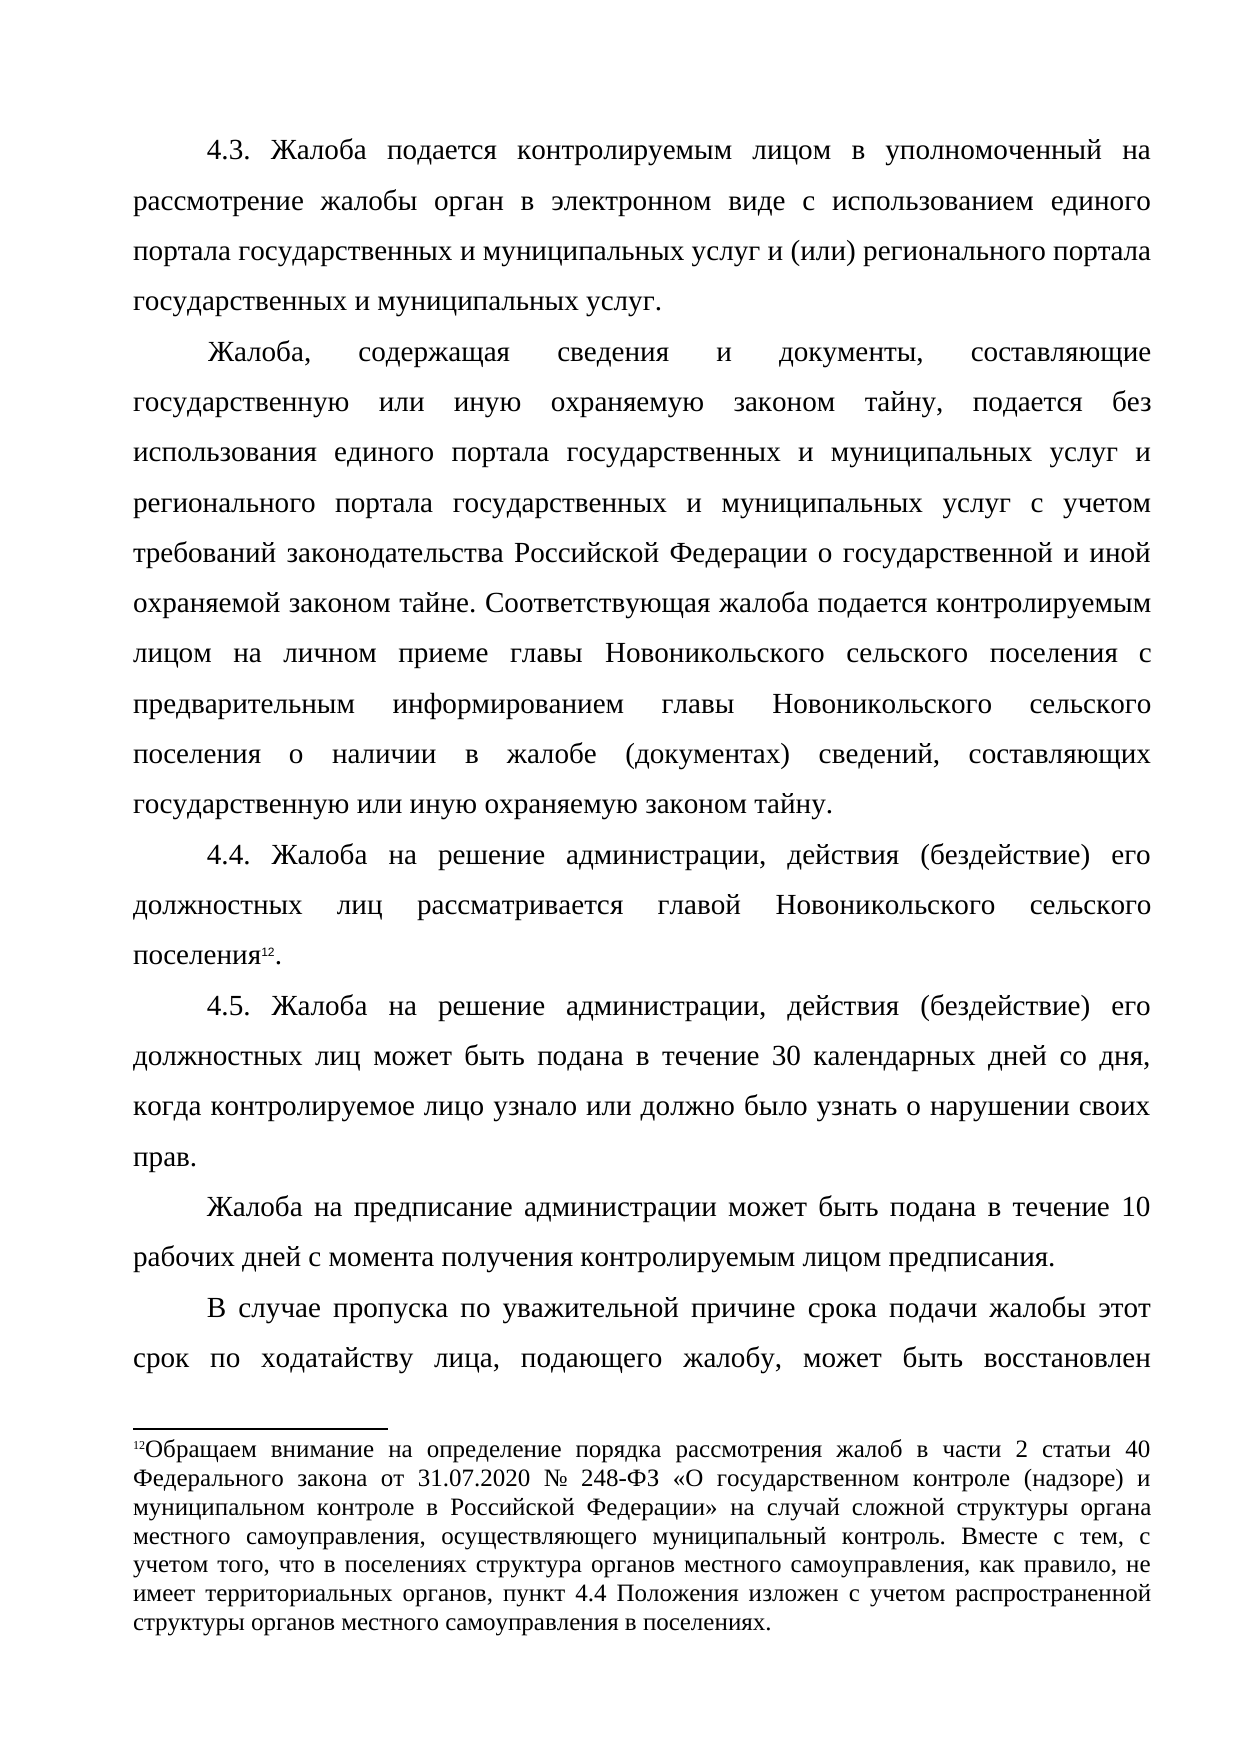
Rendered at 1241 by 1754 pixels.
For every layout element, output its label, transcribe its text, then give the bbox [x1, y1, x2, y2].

text Обращаем внимание на определение порядка рассмотрения жалоб в части 2 статьи 40 Федерального закона от 31.07.2020 № 248-ФЗ «О государственном контроле (надзоре) и муниципальном контроле в Российской Федерации» на случай сложной структуры органа местного самоуправления, осуществляющего муниципальный контроль. Вместе с тем, с учетом того, что в поселениях структура органов местного самоуправления, как правило, не имеет территориальных органов, пункт 4.4 Положения изложен с учетом распространенной структуры органов местного самоуправления в поселениях. [133, 1434, 1152, 1636]
text 4.5. Жалоба на решение администрации, действия (бездействие) его должностных лиц может быть подана в течение 30 календарных дней со дня, когда контролируемое лицо узнало или должно было узнать о нарушении своих прав. [133, 988, 1152, 1172]
text Жалоба, содержащая сведения и документы, составляющие государственную или иную охраняемую законом тайну, подается без использования единого портала государственных и муниципальных услуг и регионального портала государственных и муниципальных услуг с учетом требований законодательства Российской Федерации о государственной и иной охраняемой законом тайне. Соответствующая жалоба подается контролируемым лицом на личном приеме главы Новоникольского сельского поселения с предварительным информированием главы Новоникольского сельского поселения о наличии в жалобе (документах) сведений, составляющих государственную или иную охраняемую законом тайну. [133, 334, 1152, 820]
text В случае пропуска по уважительной причине срока подачи жалобы этот срок по ходатайству лица, подающего жалобу, может быть восстановлен [133, 1290, 1152, 1373]
text 4.3. Жалоба подается контролируемым лицом в уполномоченный на рассмотрение жалобы орган в электронном виде с использованием единого портала государственных и муниципальных услуг и (или) регионального портала государственных и муниципальных услуг. [133, 132, 1152, 317]
text Жалоба на предписание администрации может быть подана в течение 10 рабочих дней с момента получения контролируемым лицом предписания. [133, 1189, 1152, 1273]
text 4.4. Жалоба на решение администрации, действия (бездействие) его должностных лиц рассматривается главой Новоникольского сельского поселения. [133, 837, 1152, 971]
